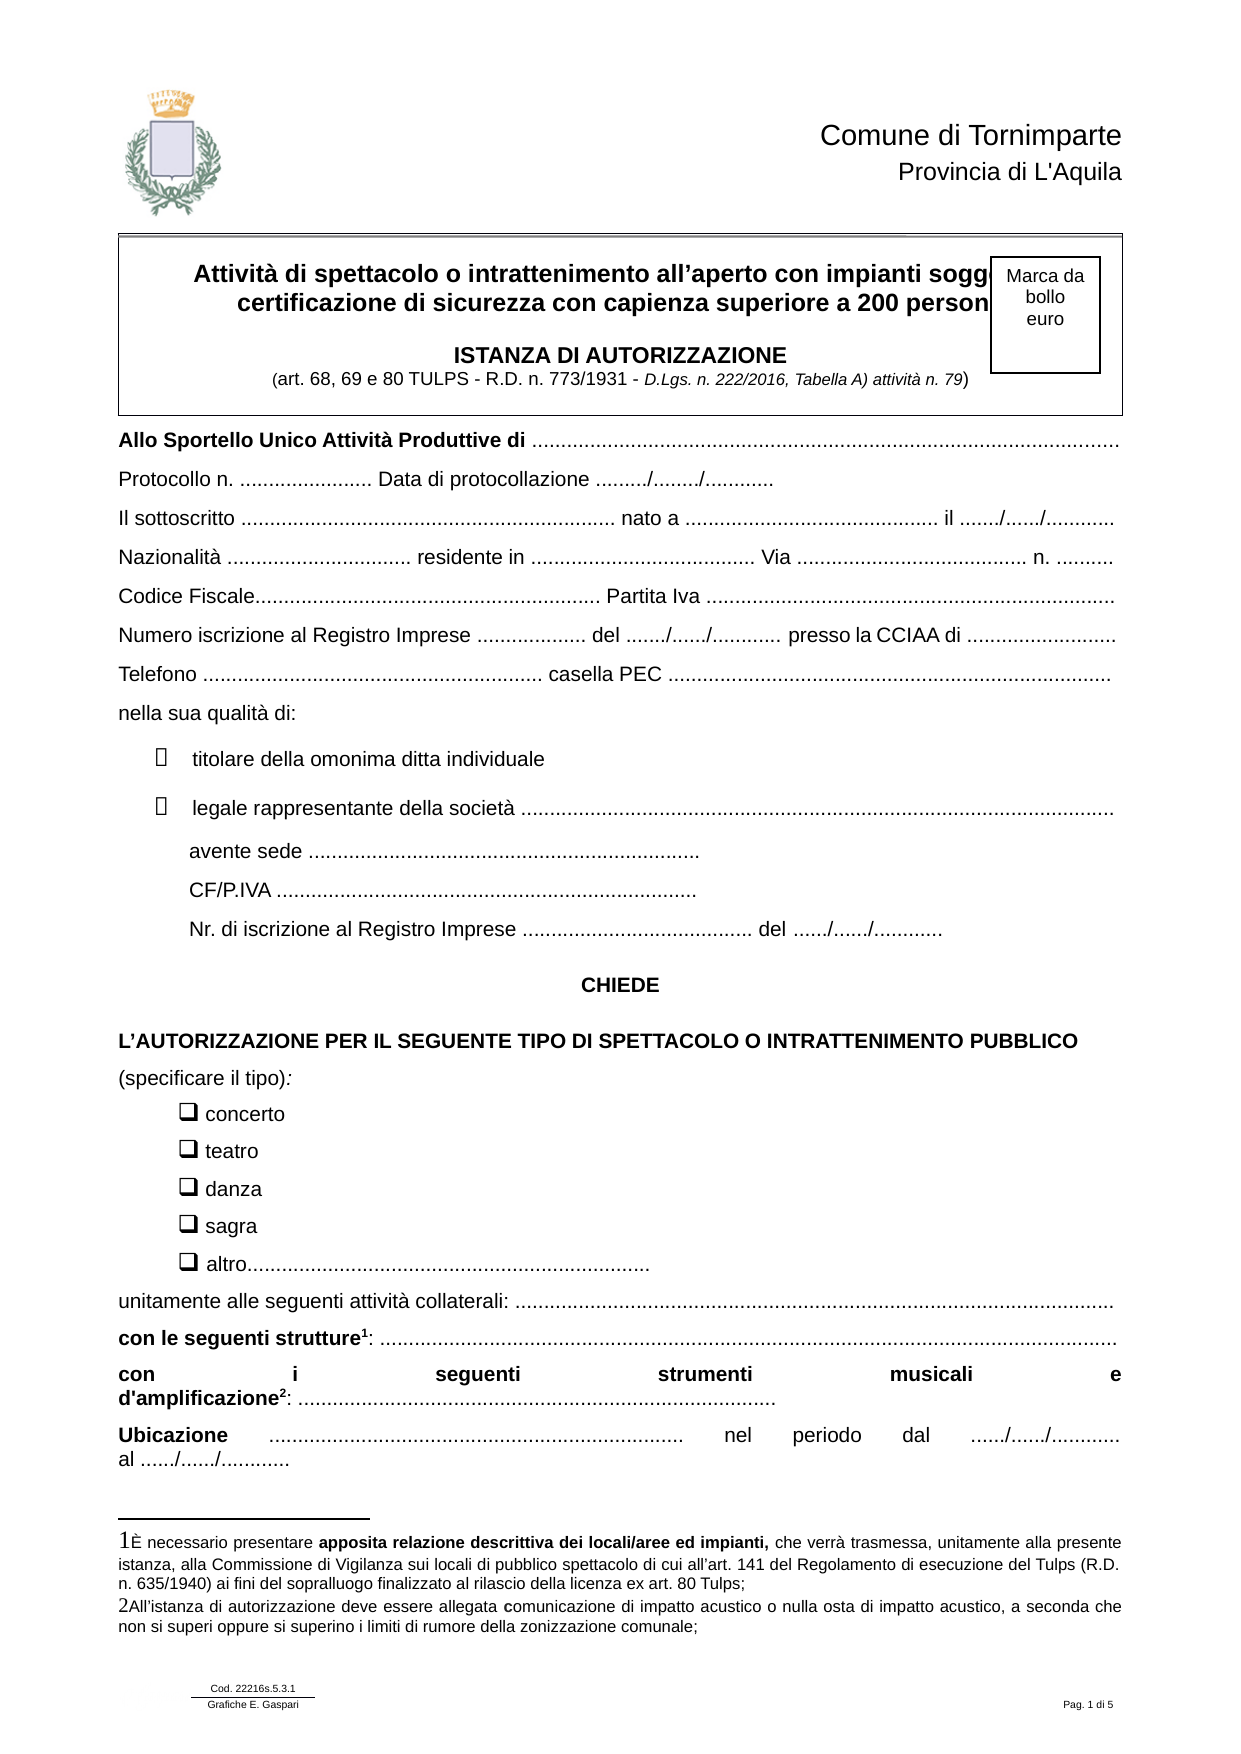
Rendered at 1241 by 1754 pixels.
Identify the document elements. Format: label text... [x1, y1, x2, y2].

text Nr. di iscrizione al Registro Imprese ........................................ del ....../....../............ [189, 917, 1122, 941]
text  altro...................................................................... [177, 1252, 1122, 1277]
text  teatro [177, 1139, 1122, 1164]
text Protocollo n. ....................... Data di protocollazione ........./......../............ [118, 467, 1122, 491]
text È necessario presentare apposita relazione descrittiva dei locali/aree ed impianti, che verrà trasmessa, unitamente alla presente istanza, alla Commissione di Vigilanza sui locali di pubblico spettacolo di cui all’art. 141 del Regolamento di esecuzione del Tulps (R.D. n. 635/1940) ai fini del sopralluogo finalizzato al rilascio della licenza ex art. 80 Tulps; [118, 1526, 1122, 1593]
text (specificare il tipo): [118, 1065, 1122, 1089]
text avente sede .................................................................... [189, 839, 1122, 863]
text All’istanza di autorizzazione deve essere allegata comunicazione di impatto acustico o nulla osta di impatto acustico, a seconda che non si superi oppure si superino i limiti di rumore della zonizzazione comunale; [118, 1593, 1122, 1636]
text nella sua qualità di: [118, 700, 1122, 724]
text CF/P.IVA ......................................................................... [189, 878, 1122, 902]
text L’AUTORIZZAZIONE PER IL SEGUENTE TIPO DI SPETTACOLO O INTRATTENIMENTO PUBBLICO [118, 1029, 1122, 1053]
text  danza [177, 1177, 1122, 1202]
text Comune di Tornimparte [224, 118, 1122, 152]
picture [122, 87, 224, 219]
text Codice Fiscale............................................................ Partita Iva ....................................................................... [118, 584, 1122, 608]
text Allo Sportello Unico Attività Produttive di [118, 428, 1122, 452]
text unitamente alle seguenti attività collaterali: ........................................................................................................ [118, 1289, 1122, 1313]
text  legale rappresentante della società ....................................................................................................... [153, 789, 1122, 823]
text Nazionalità ................................ residente in ....................................... Via ........................................ n. .......... [118, 545, 1122, 569]
text  concerto [177, 1102, 1122, 1127]
text con le seguenti strutture: ................................................................................................................................ [118, 1326, 1122, 1350]
text Provincia di L'Aquila [224, 157, 1122, 185]
table_header Attività di spettacolo o intrattenimento all’aperto con impianti soggetti a certificazione di sicurezza con capienza superiore a 200 persone ISTANZA DI AUTORIZZAZIONE (art. 68, 69 e 80 TULPS - R.D. n. 773/1931 - D.Lgs. n. 222/2016, Tabella A) attività n. 79) [119, 238, 1122, 415]
text Ubicazione ........................................................................ nel periodo dal ....../....../............ al ....../....../............ [118, 1423, 1122, 1471]
text Numero iscrizione al Registro Imprese ................... del ......./....../............ presso la CCIAA di .......................... [118, 623, 1122, 647]
text Telefono ........................................................... casella PEC ............................................................................. [118, 661, 1122, 685]
text CHIEDE [118, 973, 1122, 997]
text  titolare della omonima ditta individuale [153, 739, 1122, 773]
text con i seguenti strumenti musicali e d'amplificazione: ................................................................................... [118, 1362, 1122, 1410]
text Il sottoscritto ................................................................. nato a ............................................ il ......./....../............ [118, 506, 1122, 530]
text  sagra [177, 1214, 1122, 1239]
